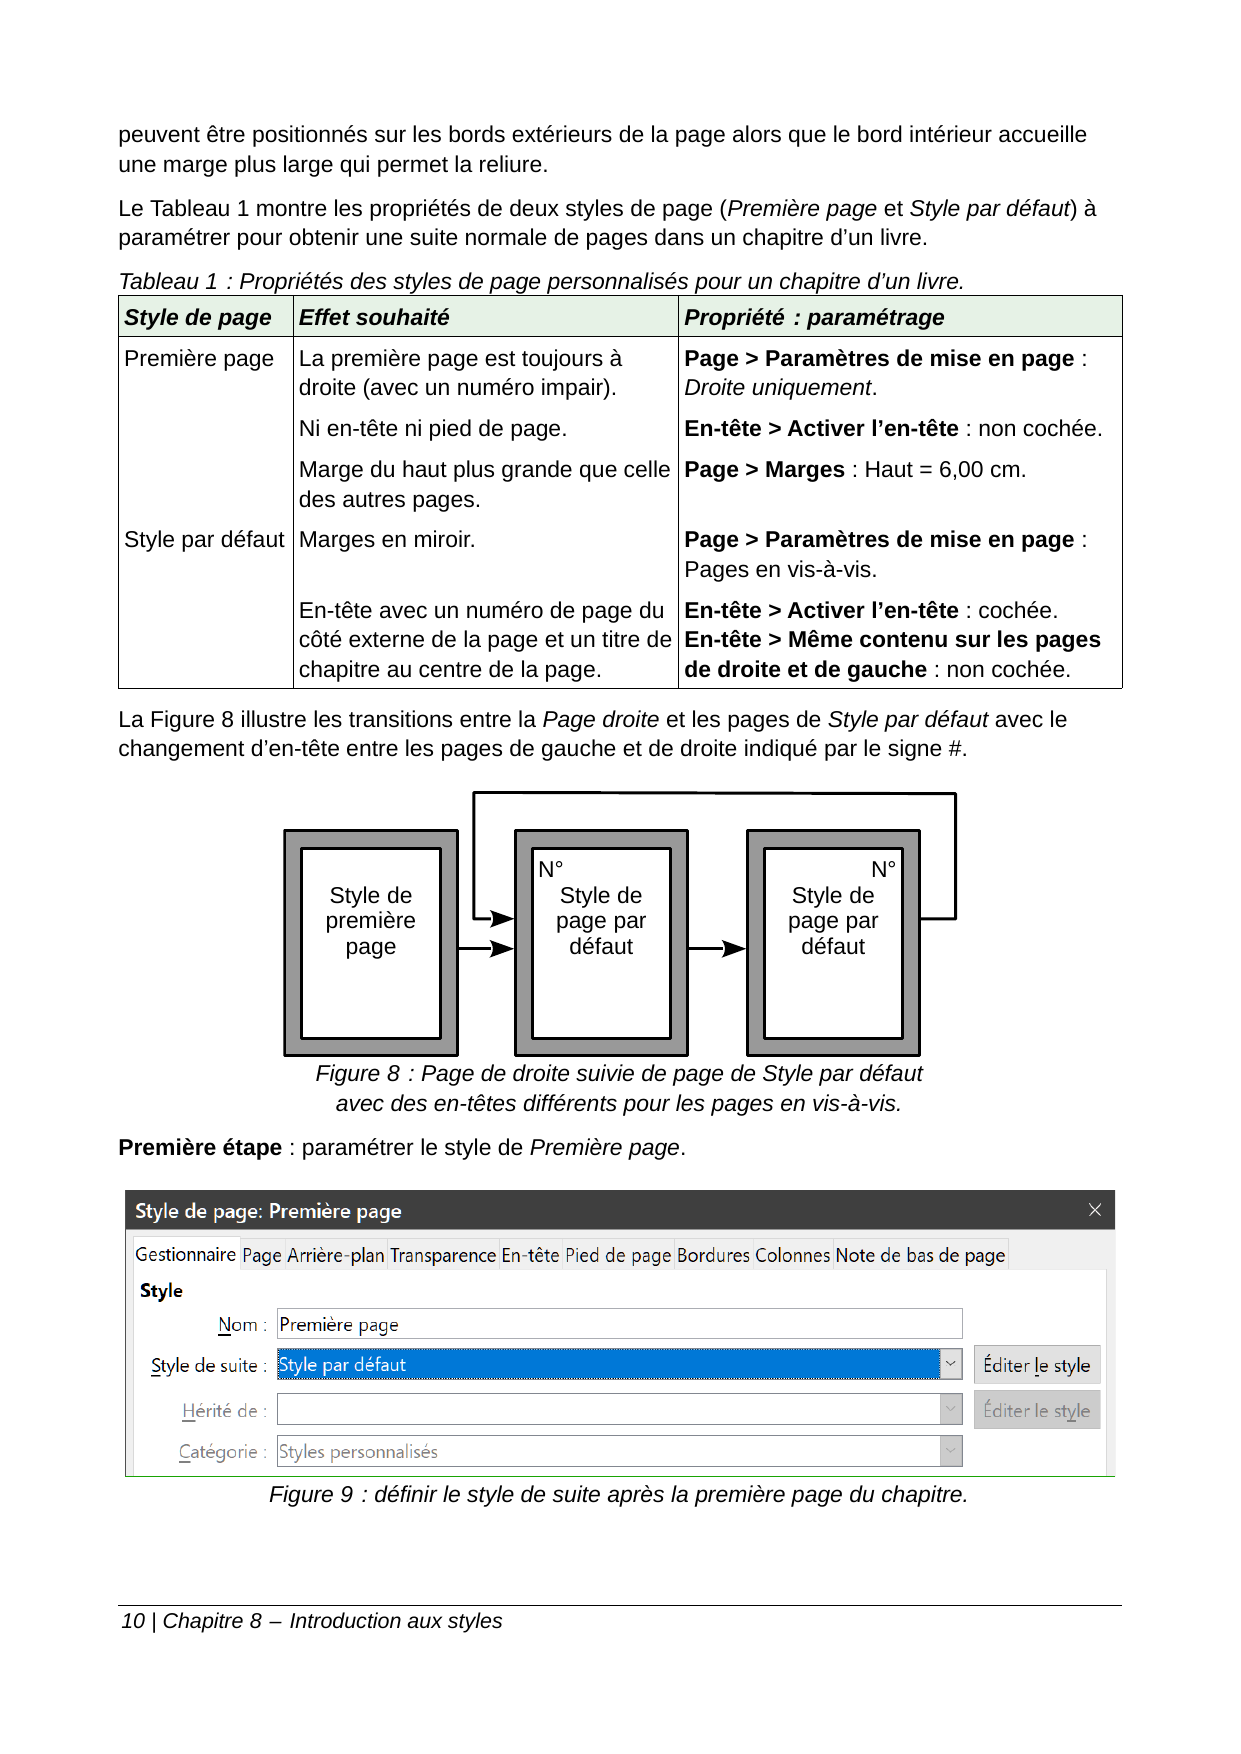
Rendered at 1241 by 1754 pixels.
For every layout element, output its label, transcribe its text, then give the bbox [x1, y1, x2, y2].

table_header Style de page [119, 296, 293, 336]
table_cell Page > Marges : Haut = 6,00 cm. [679, 447, 1122, 518]
table_cell Marge du haut plus grande que celle des autres pages. [294, 447, 678, 518]
text Figure 8 : Page de droite suivie de page de Style par défaut avec des en-têtes différents pour les pages en vis-à-vis. [118, 1057, 1122, 1116]
table_cell Page > Paramètres de mise en page : Droite uniquement. [679, 337, 1122, 406]
text Le Tableau 1 montre les propriétés de deux styles de page (Première page et Style par défaut) à paramétrer pour obtenir une suite normale de pages dans un chapitre d’un livre. [118, 192, 1122, 251]
table_cell [119, 406, 293, 447]
table_cell Ni en-tête ni pied de page. [294, 406, 678, 447]
text Première étape : paramétrer le style de Première page. [118, 1131, 1122, 1161]
table_cell Style par défaut [119, 518, 293, 588]
table_cell En-tête > Activer l’en-tête : cochée. En-tête > Même contenu sur les pages de droite et de gauche : non cochée. [679, 588, 1122, 688]
table_cell En-tête avec un numéro de page du côté externe de la page et un titre de chapitre au centre de la page. [294, 588, 678, 688]
text peuvent être positionnés sur les bords extérieurs de la page alors que le bord intérieur accueille une marge plus large qui permet la reliure. [118, 118, 1122, 177]
table_header Effet souhaité [294, 296, 678, 336]
text Figure 9 : définir le style de suite après la première page du chapitre. [118, 1477, 1122, 1507]
table_cell Première page [119, 337, 293, 406]
picture [125, 1190, 1116, 1477]
table_header Propriété : paramétrage [679, 296, 1122, 336]
table_cell Page > Paramètres de mise en page : Pages en vis-à-vis. [679, 518, 1122, 588]
text La Figure 8 illustre les transitions entre la Page droite et les pages de Style par défaut avec le changement d’en-tête entre les pages de gauche et de droite indiqué par le signe #. [118, 703, 1122, 762]
table_cell En-tête > Activer l’en-tête : non cochée. [679, 406, 1122, 447]
table_cell [119, 447, 293, 518]
text Tableau 1 : Propriétés des styles de page personnalisés pour un chapitre d’un livre. [118, 265, 1122, 295]
table_cell Marges en miroir. [294, 518, 678, 588]
table_cell La première page est toujours à droite (avec un numéro impair). [294, 337, 678, 406]
table_cell [119, 588, 293, 688]
